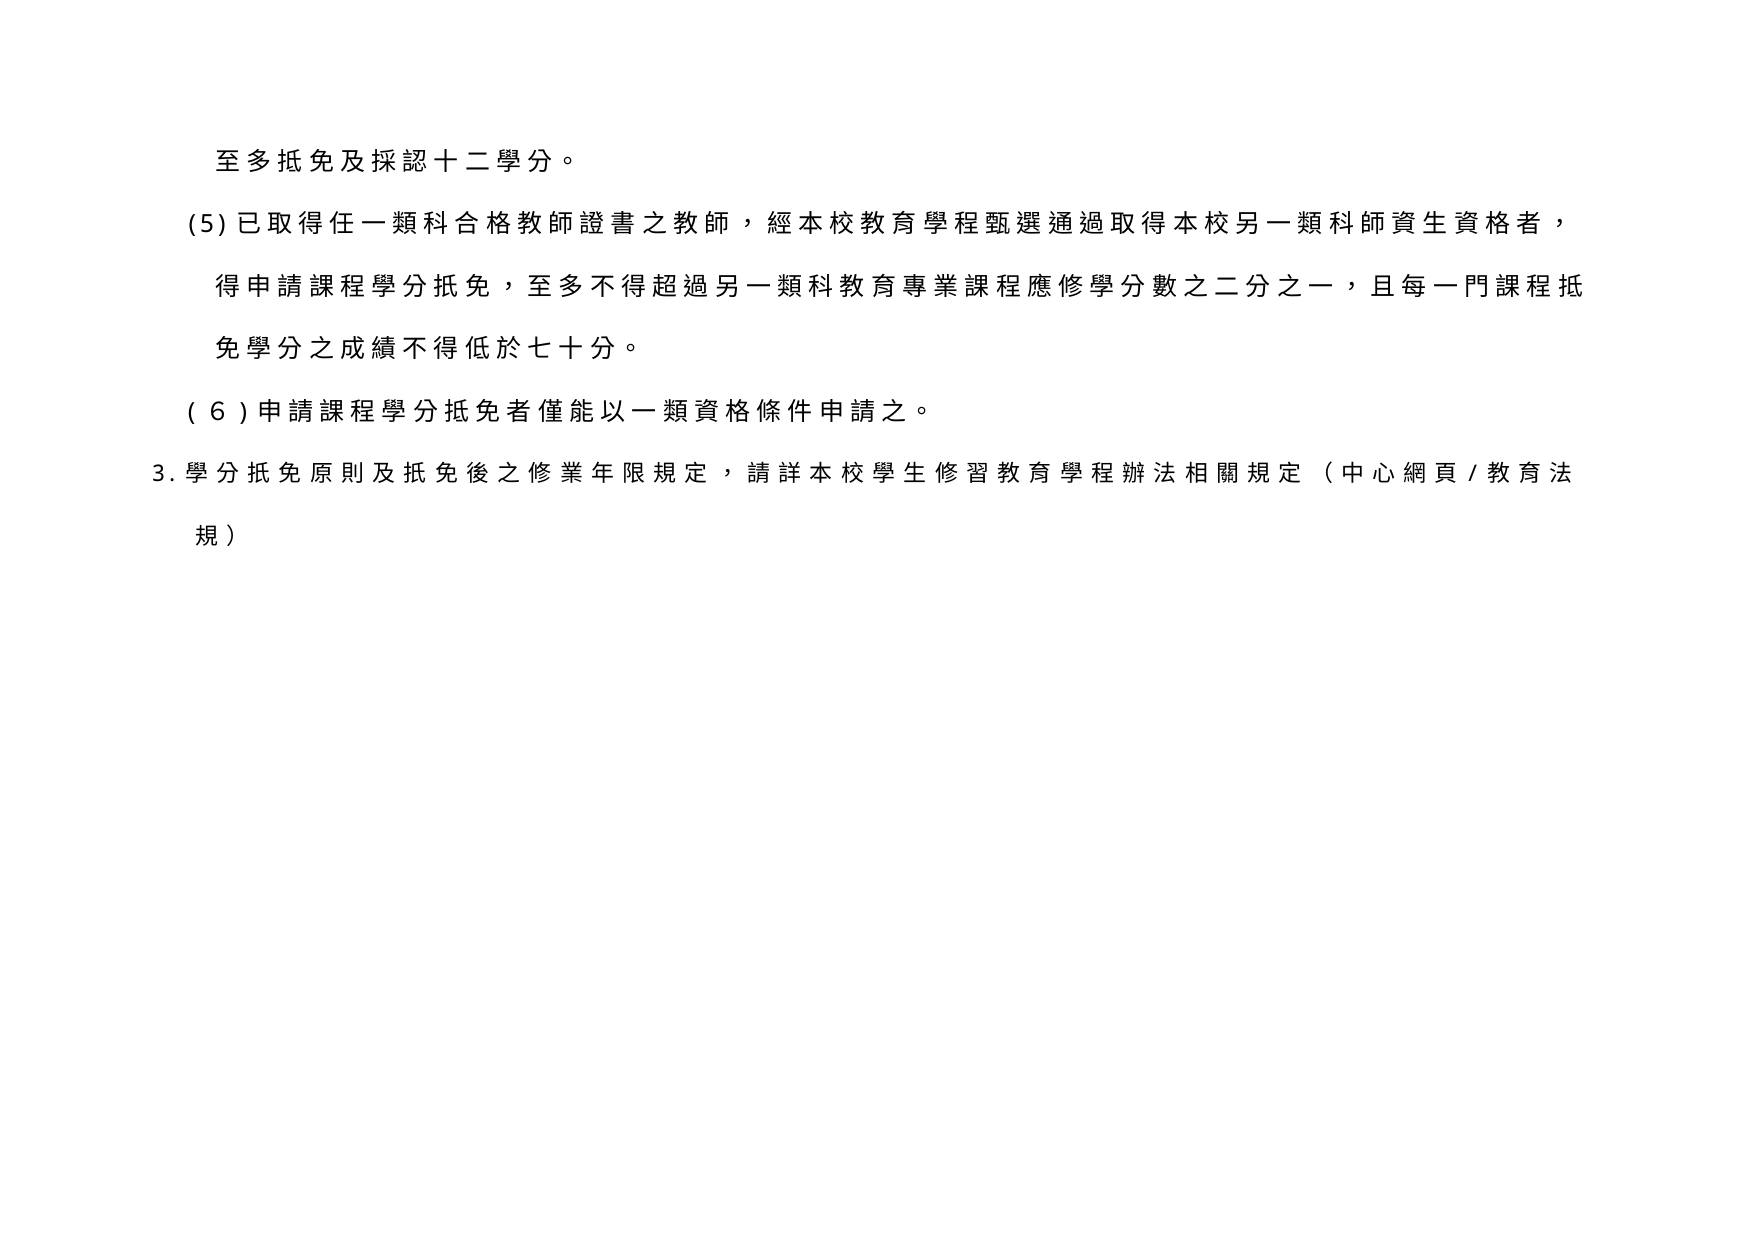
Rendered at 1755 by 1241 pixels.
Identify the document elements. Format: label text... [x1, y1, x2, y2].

text 至多抵免及採認十二學分。 [174, 117, 1587, 180]
text (６)申請課程學分抵免者僅能以一類資格條件申請之。 [174, 367, 1587, 430]
text (5)已取得任一類科合格教師證書之教師，經本校教育學程甄選通過取得本校另一類科師資生資格者，得申請課程學分扺免，至多不得超過另一類科教育專業課程應修學分數之二分之一，且每一門課程抵免學分之成績不得低於七十分。 [174, 180, 1587, 367]
text 3.學分扺免原則及扺免後之修業年限規定，請詳本校學生修習教育學程辦法相關規定（中心網頁/教育法規） [149, 430, 1587, 555]
